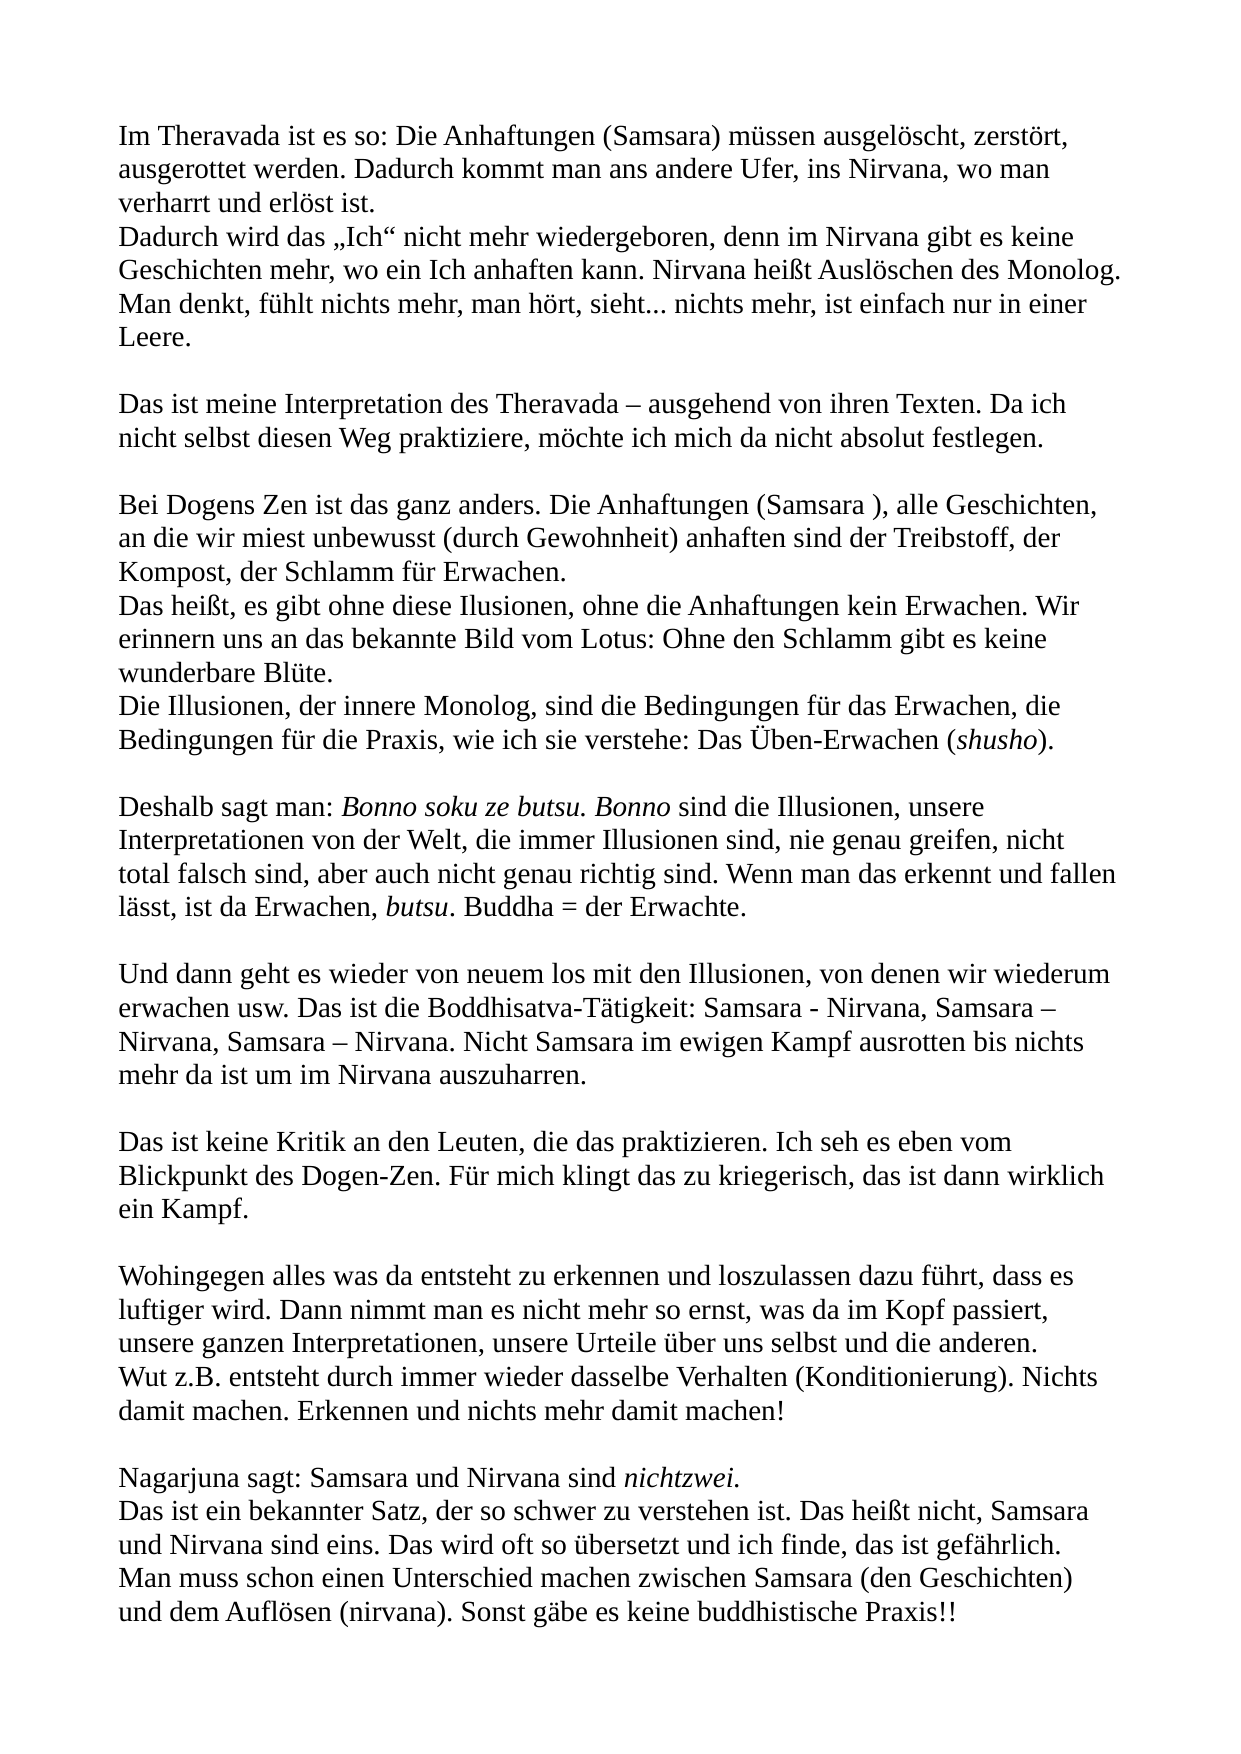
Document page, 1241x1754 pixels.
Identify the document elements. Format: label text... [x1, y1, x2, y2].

text Und dann geht es wieder von neuem los mit den Illusionen, von denen wir wiederum erwachen usw. Das ist die Boddhisatva-Tätigkeit: Samsara - Nirvana, Samsara – Nirvana, Samsara – Nirvana. Nicht Samsara im ewigen Kampf ausrotten bis nichts mehr da ist um im Nirvana auszuharren. [118, 957, 1122, 1124]
text Deshalb sagt man: Bonno soku ze butsu. Bonno sind die Illusionen, unsere Interpretationen von der Welt, die immer Illusionen sind, nie genau greifen, nicht total falsch sind, aber auch nicht genau richtig sind. Wenn man das erkennt und fallen lässt, ist da Erwachen, butsu. Buddha = der Erwachte. [118, 789, 1122, 957]
text Das ist ein bekannter Satz, der so schwer zu verstehen ist. Das heißt nicht, Samsara und Nirvana sind eins. Das wird oft so übersetzt und ich finde, das ist gefährlich. Man muss schon einen Unterschied machen zwischen Samsara (den Geschichten) und dem Auflösen (nirvana). Sonst gäbe es keine buddhistische Praxis!! [118, 1493, 1122, 1627]
text Wohingegen alles was da entsteht zu erkennen und loszulassen dazu führt, dass es luftiger wird. Dann nimmt man es nicht mehr so ernst, was da im Kopf passiert, unsere ganzen Interpretationen, unsere Urteile über uns selbst und die anderen. [118, 1258, 1122, 1359]
text Das ist meine Interpretation des Theravada – ausgehend von ihren Texten. Da ich nicht selbst diesen Weg praktiziere, möchte ich mich da nicht absolut festlegen. [118, 386, 1122, 453]
text Bei Dogens Zen ist das ganz anders. Die Anhaftungen (Samsara ), alle Geschichten, an die wir miest unbewusst (durch Gewohnheit) anhaften sind der Treibstoff, der Kompost, der Schlamm für Erwachen. [118, 487, 1122, 588]
text Im Theravada ist es so: Die Anhaftungen (Samsara) müssen ausgelöscht, zerstört, ausgerottet werden. Dadurch kommt man ans andere Ufer, ins Nirvana, wo man verharrt und erlöst ist. [118, 118, 1122, 219]
text Wut z.B. entsteht durch immer wieder dasselbe Verhalten (Konditionierung). Nichts damit machen. Erkennen und nichts mehr damit machen! [118, 1359, 1122, 1426]
text Das heißt, es gibt ohne diese Ilusionen, ohne die Anhaftungen kein Erwachen. Wir erinnern uns an das bekannte Bild vom Lotus: Ohne den Schlamm gibt es keine wunderbare Blüte. [118, 588, 1122, 688]
text Das ist keine Kritik an den Leuten, die das praktizieren. Ich seh es eben vom Blickpunkt des Dogen-Zen. Für mich klingt das zu kriegerisch, das ist dann wirklich ein Kampf. [118, 1124, 1122, 1258]
text Nagarjuna sagt: Samsara und Nirvana sind nichtzwei. [118, 1460, 1122, 1493]
text Dadurch wird das „Ich“ nicht mehr wiedergeboren, denn im Nirvana gibt es keine Geschichten mehr, wo ein Ich anhaften kann. Nirvana heißt Auslöschen des Monolog. Man denkt, fühlt nichts mehr, man hört, sieht... nichts mehr, ist einfach nur in einer Leere. [118, 219, 1122, 386]
text Die Illusionen, der innere Monolog, sind die Bedingungen für das Erwachen, die Bedingungen für die Praxis, wie ich sie verstehe: Das Üben-Erwachen (shusho). [118, 688, 1122, 755]
